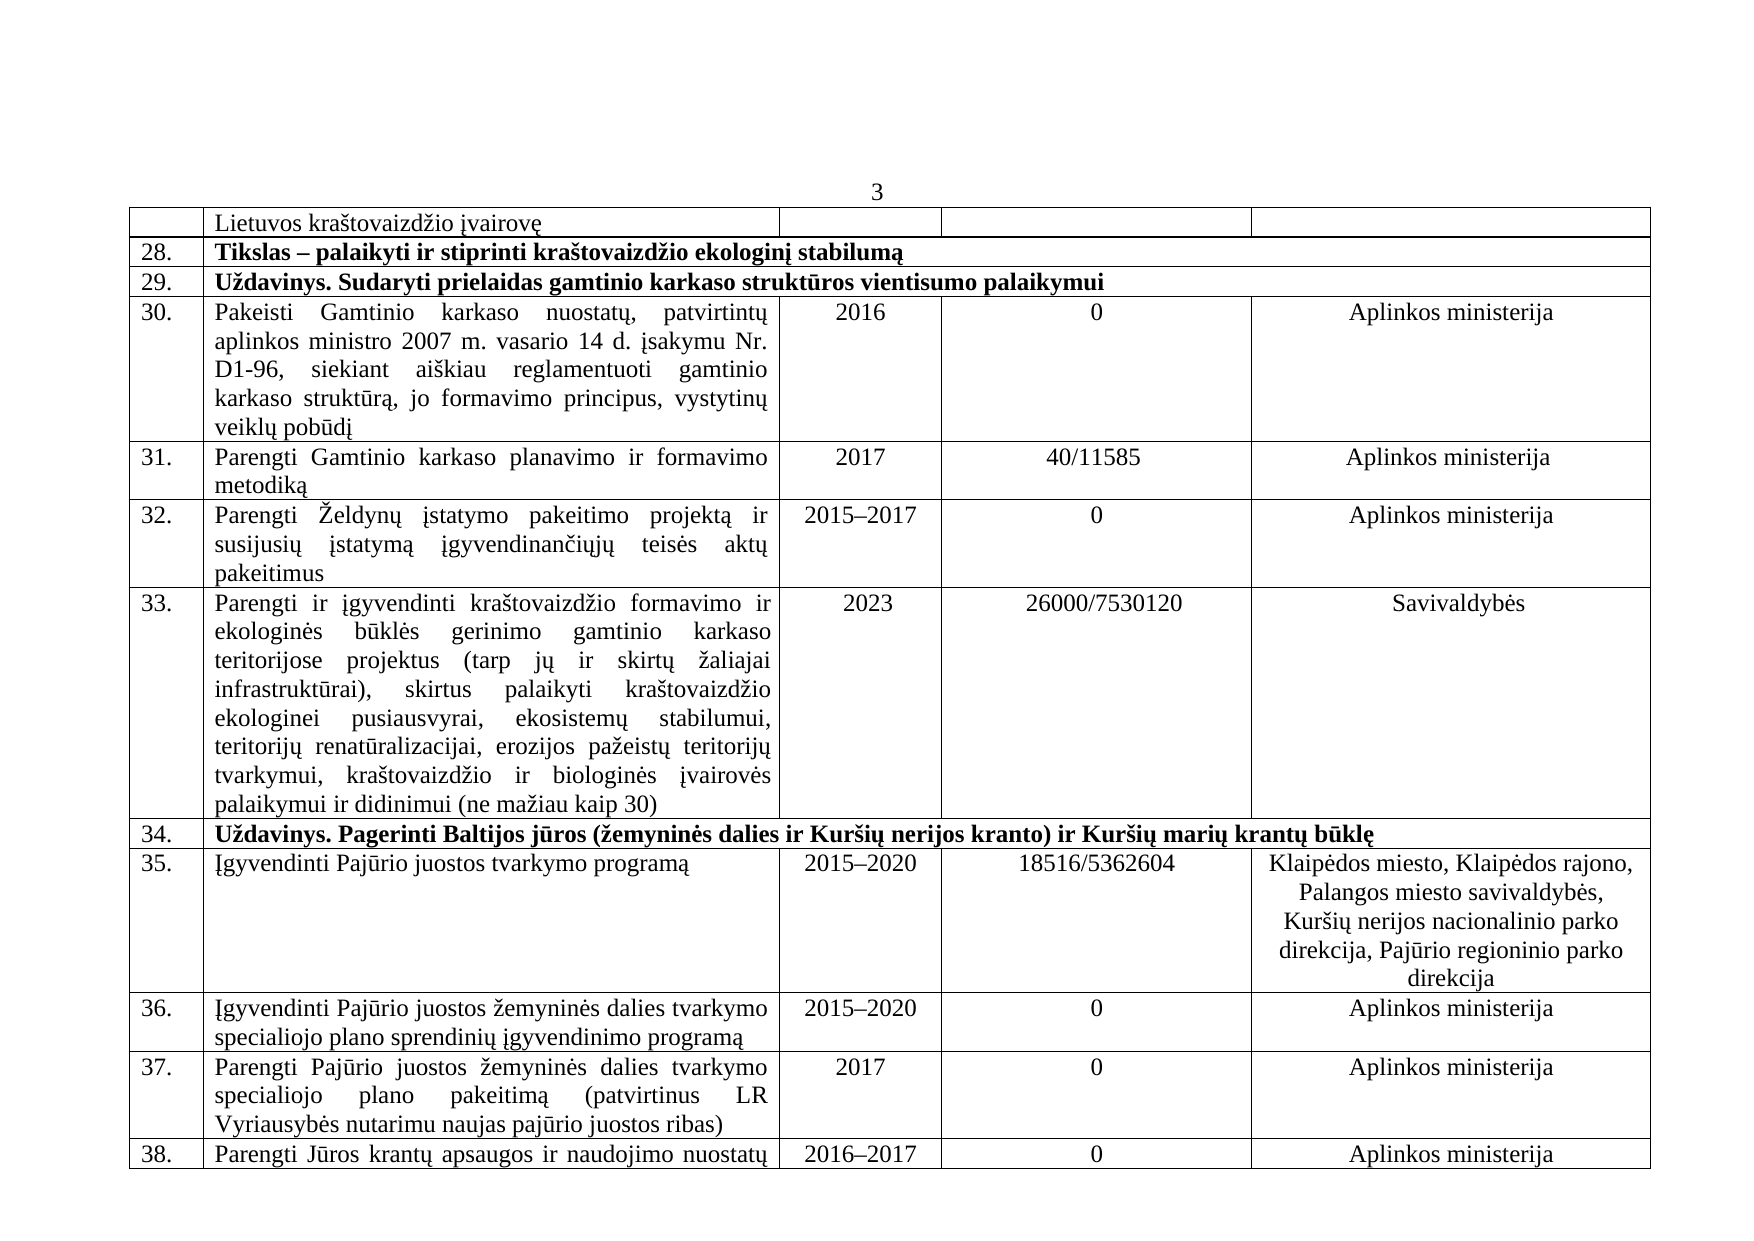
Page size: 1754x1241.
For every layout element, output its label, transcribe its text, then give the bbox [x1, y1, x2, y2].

table_cell Aplinkos ministerija [1252, 1052, 1650, 1138]
table_cell 18516/5362604 [942, 849, 1251, 992]
table_cell 2015–2017 [780, 500, 941, 587]
table_cell 36. [130, 993, 203, 1051]
table_cell 26000/7530120 [942, 588, 1251, 818]
table_cell Parengti Želdynų įstatymo pakeitimo projektą ir susijusių įstatymą įgyvendinančiųjų teisės aktų pakeitimus [204, 500, 779, 587]
table_cell 29. [130, 267, 203, 296]
table_cell 32. [130, 500, 203, 587]
table_cell Uždavinys. Sudaryti prielaidas gamtinio karkaso struktūros vientisumo palaikymui [204, 267, 1650, 296]
table_cell 0 [942, 500, 1251, 587]
table_cell 2017 [780, 442, 941, 499]
table_cell Aplinkos ministerija [1252, 297, 1650, 441]
table_cell 2023 [780, 588, 941, 818]
table_cell Aplinkos ministerija [1252, 442, 1650, 499]
table_cell Įgyvendinti Pajūrio juostos žemyninės dalies tvarkymo specialiojo plano sprendinių įgyvendinimo programą [204, 993, 779, 1051]
table_cell 2016 [780, 297, 941, 441]
table_cell 30. [130, 297, 203, 441]
table_cell Aplinkos ministerija [1252, 993, 1650, 1051]
table_cell 2017 [780, 1052, 941, 1138]
table_cell Lietuvos kraštovaizdžio įvairovę [204, 208, 779, 236]
table_cell 35. [130, 849, 203, 992]
table_cell Parengti Jūros krantų apsaugos ir naudojimo nuostatų [204, 1139, 779, 1168]
table_cell Uždavinys. Pagerinti Baltijos jūros (žemyninės dalies ir Kuršių nerijos kranto) ir Kuršių marių krantų būklę [204, 819, 1650, 847]
table_cell Aplinkos ministerija [1252, 500, 1650, 587]
table_cell 38. [130, 1139, 203, 1168]
table_cell 28. [130, 238, 203, 266]
table_cell Pakeisti Gamtinio karkaso nuostatų, patvirtintų aplinkos ministro 2007 m. vasario 14 d. įsakymu Nr. D1-96, siekiant aiškiau reglamentuoti gamtinio karkaso struktūrą, jo formavimo principus, vystytinų veiklų pobūdį [204, 297, 779, 441]
table_cell 37. [130, 1052, 203, 1138]
table_cell Parengti ir įgyvendinti kraštovaizdžio formavimo ir ekologinės būklės gerinimo gamtinio karkaso teritorijose projektus (tarp jų ir skirtų žaliajai infrastruktūrai), skirtus palaikyti kraštovaizdžio ekologinei pusiausvyrai, ekosistemų stabilumui, teritorijų renatūralizacijai, erozijos pažeistų teritorijų tvarkymui, kraštovaizdžio ir biologinės įvairovės palaikymui ir didinimui (ne mažiau kaip 30) [204, 588, 779, 818]
table_cell Parengti Gamtinio karkaso planavimo ir formavimo metodiką [204, 442, 779, 499]
table_cell 0 [942, 1139, 1251, 1168]
table_cell 31. [130, 442, 203, 499]
table_cell 33. [130, 588, 203, 818]
table_cell Įgyvendinti Pajūrio juostos tvarkymo programą [204, 849, 779, 992]
table_cell Savivaldybės [1252, 588, 1650, 818]
table_cell 2016–2017 [780, 1139, 941, 1168]
table_cell [780, 208, 941, 236]
table_cell [942, 208, 1251, 236]
table_cell 2015–2020 [780, 993, 941, 1051]
table_cell 0 [942, 297, 1251, 441]
table_cell Tikslas – palaikyti ir stiprinti kraštovaizdžio ekologinį stabilumą [204, 238, 1650, 266]
table_cell [130, 208, 203, 236]
table_cell [1252, 208, 1650, 236]
table_cell Klaipėdos miesto, Klaipėdos rajono, Palangos miesto savivaldybės, Kuršių nerijos nacionalinio parko direkcija, Pajūrio regioninio parko direkcija [1252, 849, 1650, 992]
table_cell Aplinkos ministerija [1252, 1139, 1650, 1168]
table_cell 2015–2020 [780, 849, 941, 992]
table_cell 34. [130, 819, 203, 847]
table_cell 0 [942, 993, 1251, 1051]
table_cell Parengti Pajūrio juostos žemyninės dalies tvarkymo specialiojo plano pakeitimą (patvirtinus LR Vyriausybės nutarimu naujas pajūrio juostos ribas) [204, 1052, 779, 1138]
table_cell 40/11585 [942, 442, 1251, 499]
table_cell 0 [942, 1052, 1251, 1138]
